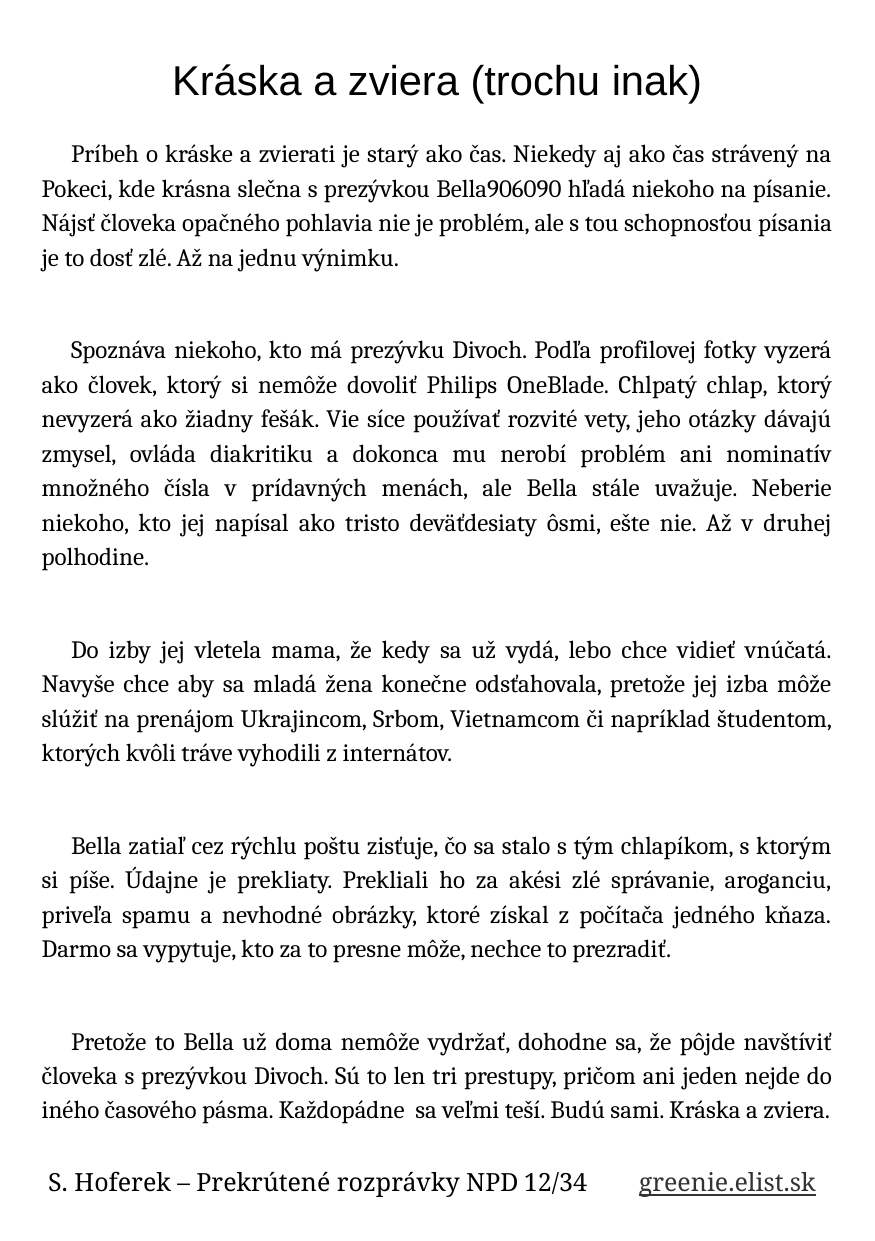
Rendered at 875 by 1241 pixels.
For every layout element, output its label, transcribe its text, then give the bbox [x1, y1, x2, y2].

text Príbeh o kráske a zvierati je starý ako čas. Niekedy aj ako čas strávený na Pokeci, kde krásna slečna s prezývkou Bella906090 hľadá niekoho na písanie. Nájsť človeka opačného pohlavia nie je problém, ale s tou schopnosťou písania je to dosť zlé. Až na jednu výnimku. [41, 140, 833, 272]
text Do izby jej vletela mama, že kedy sa už vydá, lebo chce vidieť vnúčatá. Navyše chce aby sa mladá žena konečne odsťahovala, pretože jej izba môže slúžiť na prenájom Ukrajincom, Srbom, Vietnamcom či napríklad študentom, ktorých kvôli tráve vyhodili z internátov. [41, 636, 833, 768]
text Spoznáva niekoho, kto má prezývku Divoch. Podľa profilovej fotky vyzerá ako človek, ktorý si nemôže dovoliť Philips OneBlade. Chlpatý chlap, ktorý nevyzerá ako žiadny fešák. Vie síce používať rozvité vety, jeho otázky dávajú zmysel, ovláda diakritiku a dokonca mu nerobí problém ani nominatív množného čísla v prídavných menách, ale Bella stále uvažuje. Neberie niekoho, kto jej napísal ako tristo deväťdesiaty ôsmi, ešte nie. Až v druhej polhodine. [41, 336, 833, 572]
subtitle Kráska a zviera (trochu inak) [41, 56, 833, 104]
text Bella zatiaľ cez rýchlu poštu zisťuje, čo sa stalo s tým chlapíkom, s ktorým si píše. Údajne je prekliaty. Prekliali ho za akési zlé správanie, aroganciu, priveľa spamu a nevhodné obrázky, ktoré získal z počítača jedného kňaza. Darmo sa vypytuje, kto za to presne môže, nechce to prezradiť. [41, 832, 833, 964]
text Pretože to Bella už doma nemôže vydržať, dohodne sa, že pôjde navštíviť človeka s prezývkou Divoch. Sú to len tri prestupy, pričom ani jeden nejde do iného časového pásma. Každopádne sa veľmi teší. Budú sami. Kráska a zviera. [41, 1027, 833, 1125]
